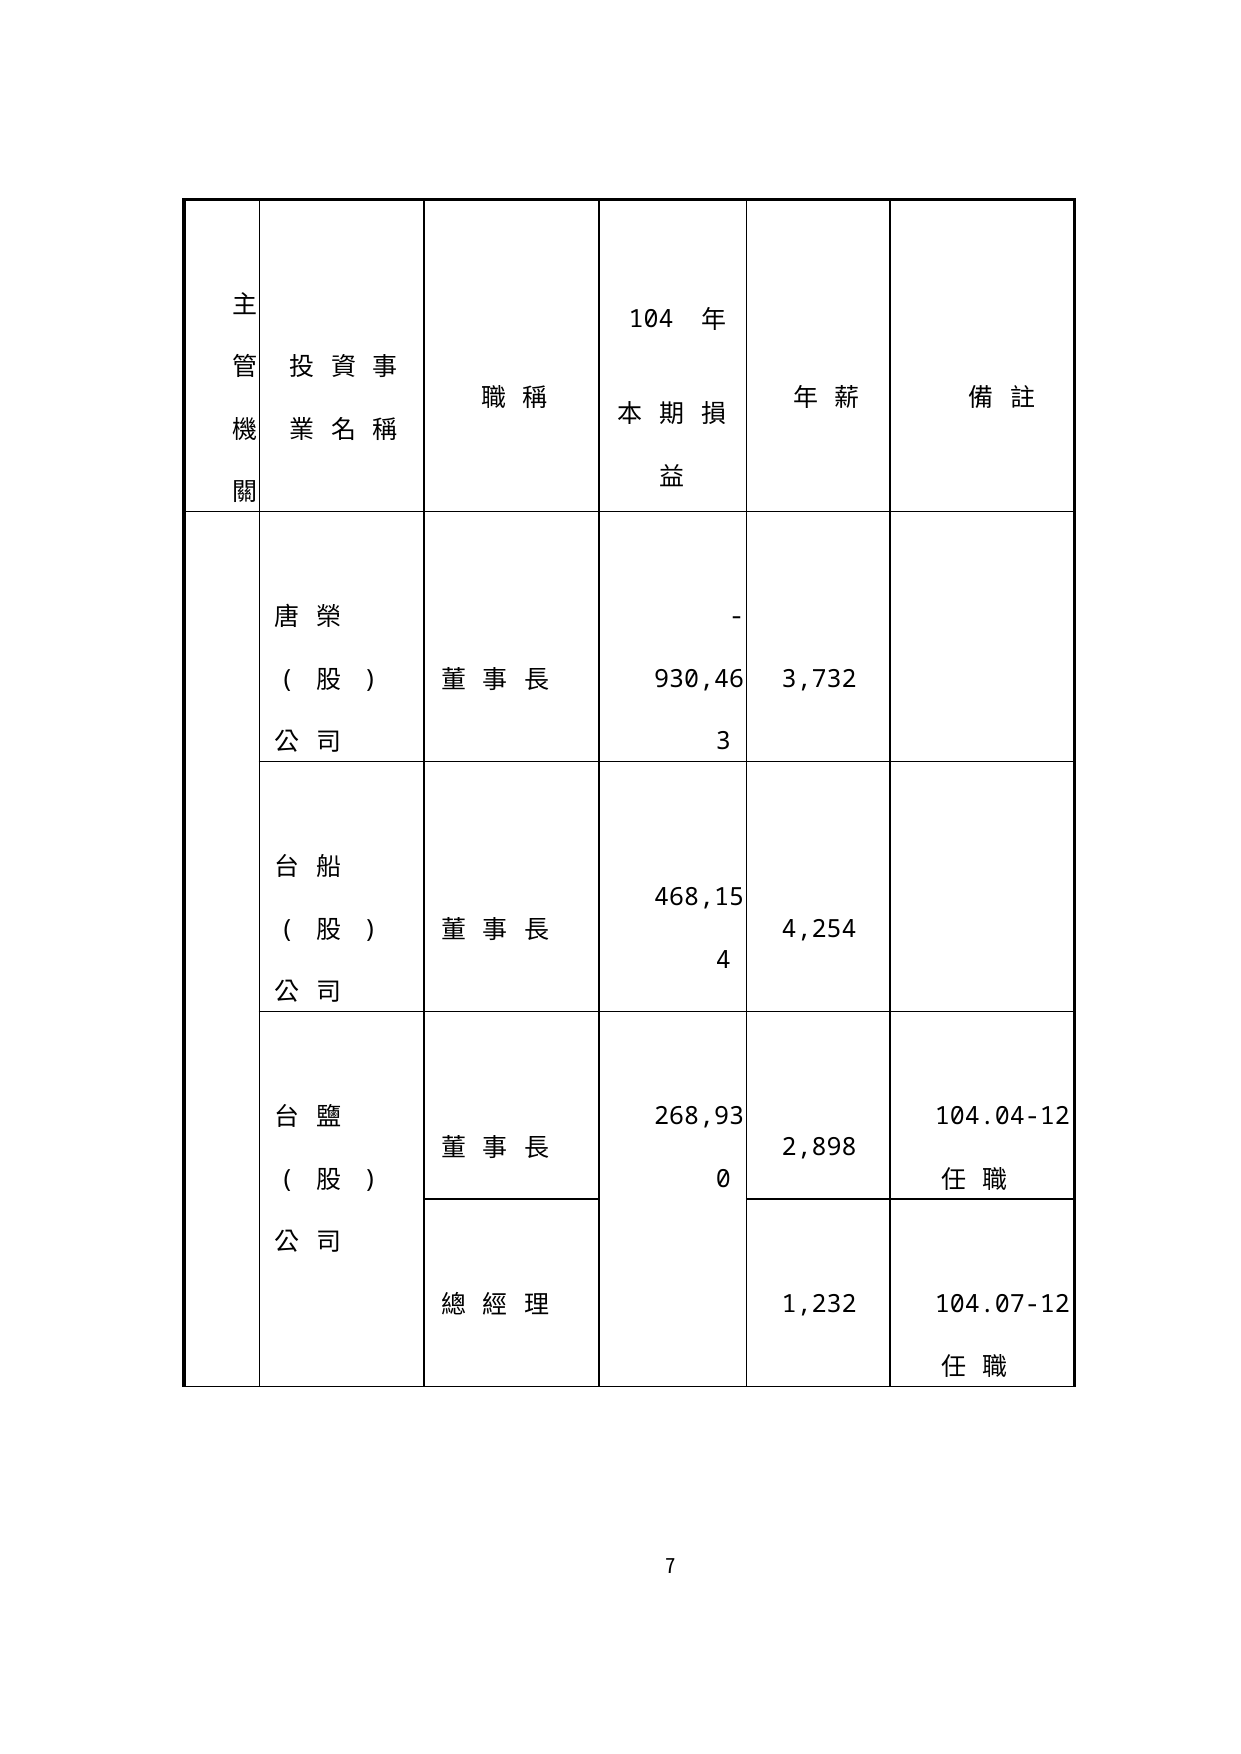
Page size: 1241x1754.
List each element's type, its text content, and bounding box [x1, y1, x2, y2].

table_cell 台鹽(股)公司 [260, 1012, 423, 1386]
table_cell 總經理 [425, 1200, 598, 1386]
table_cell 268,930 [600, 1012, 746, 1386]
table_cell -930,463 [600, 512, 746, 761]
table_header 主管 機關 [186, 201, 259, 511]
table_cell 104.07-12任職 [891, 1200, 1073, 1386]
table_header 年薪 [747, 201, 889, 511]
table_header 備註 [891, 201, 1073, 511]
table_header 104年 本期損益 [600, 201, 746, 511]
table_cell 3,732 [747, 512, 889, 761]
table_cell [186, 512, 259, 1386]
table_cell 2,898 [747, 1012, 889, 1198]
table_cell 唐榮(股)公司 [260, 512, 423, 761]
table_header 職稱 [425, 201, 598, 511]
table_cell 4,254 [747, 762, 889, 1011]
table_cell [891, 512, 1073, 761]
table_cell 董事長 [425, 762, 598, 1011]
table_cell [891, 762, 1073, 1011]
table_cell 104.04-12任職 [891, 1012, 1073, 1198]
table_cell 董事長 [425, 1012, 598, 1198]
table_cell 468,154 [600, 762, 746, 1011]
table_cell 董事長 [425, 512, 598, 761]
table_cell 台船(股)公司 [260, 762, 423, 1011]
table_header 投資事業名稱 [260, 201, 423, 511]
table_cell 1,232 [747, 1200, 889, 1386]
